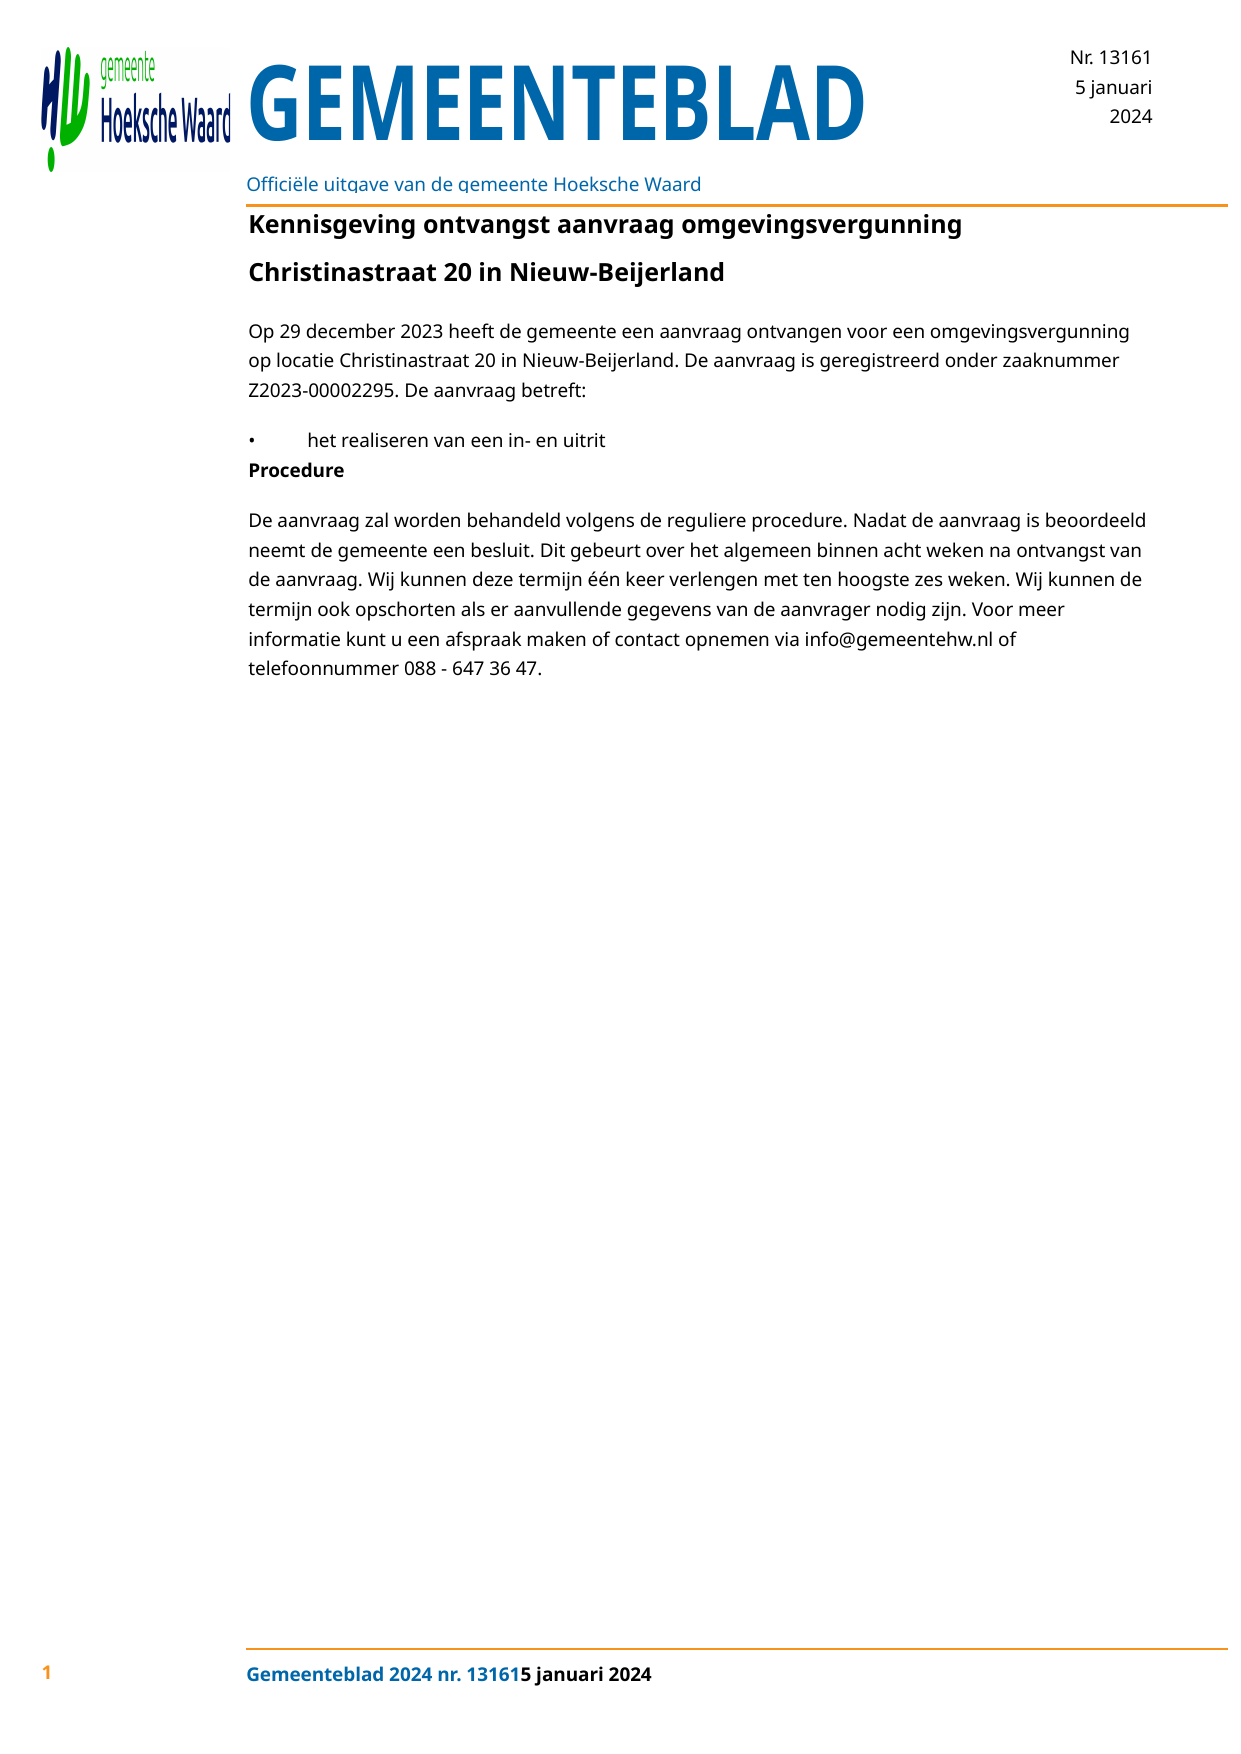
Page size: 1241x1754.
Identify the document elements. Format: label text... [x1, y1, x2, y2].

text Op 29 december 2023 heeft de gemeente een aanvraag ontvangen voor een omgevingsvergunning op locatie Christinastraat 20 in Nieuw-Beijerland. De aanvraag is geregistreerd onder zaaknummer Z2023-00002295. De aanvraag betreft: [248, 318, 1152, 403]
list het realiseren van een in- en uitrit [248, 427, 1152, 453]
text Kennisgeving ontvangst aanvraag omgevingsvergunning Christinastraat 20 in Nieuw-Beijerland [248, 207, 1152, 288]
picture [41, 47, 231, 172]
text Procedure [248, 457, 1152, 483]
text De aanvraag zal worden behandeld volgens de reguliere procedure. Nadat de aanvraag is beoordeeld neemt de gemeente een besluit. Dit gebeurt over het algemeen binnen acht weken na ontvangst van de aanvraag. Wij kunnen deze termijn één keer verlengen met ten hoogste zes weken. Wij kunnen de termijn ook opschorten als er aanvullende gegevens van de aanvrager nodig zijn. Voor meer informatie kunt u een afspraak maken of contact opnemen via info@gemeentehw.nl of telefoonnummer 088 - 647 36 47. [248, 507, 1152, 681]
